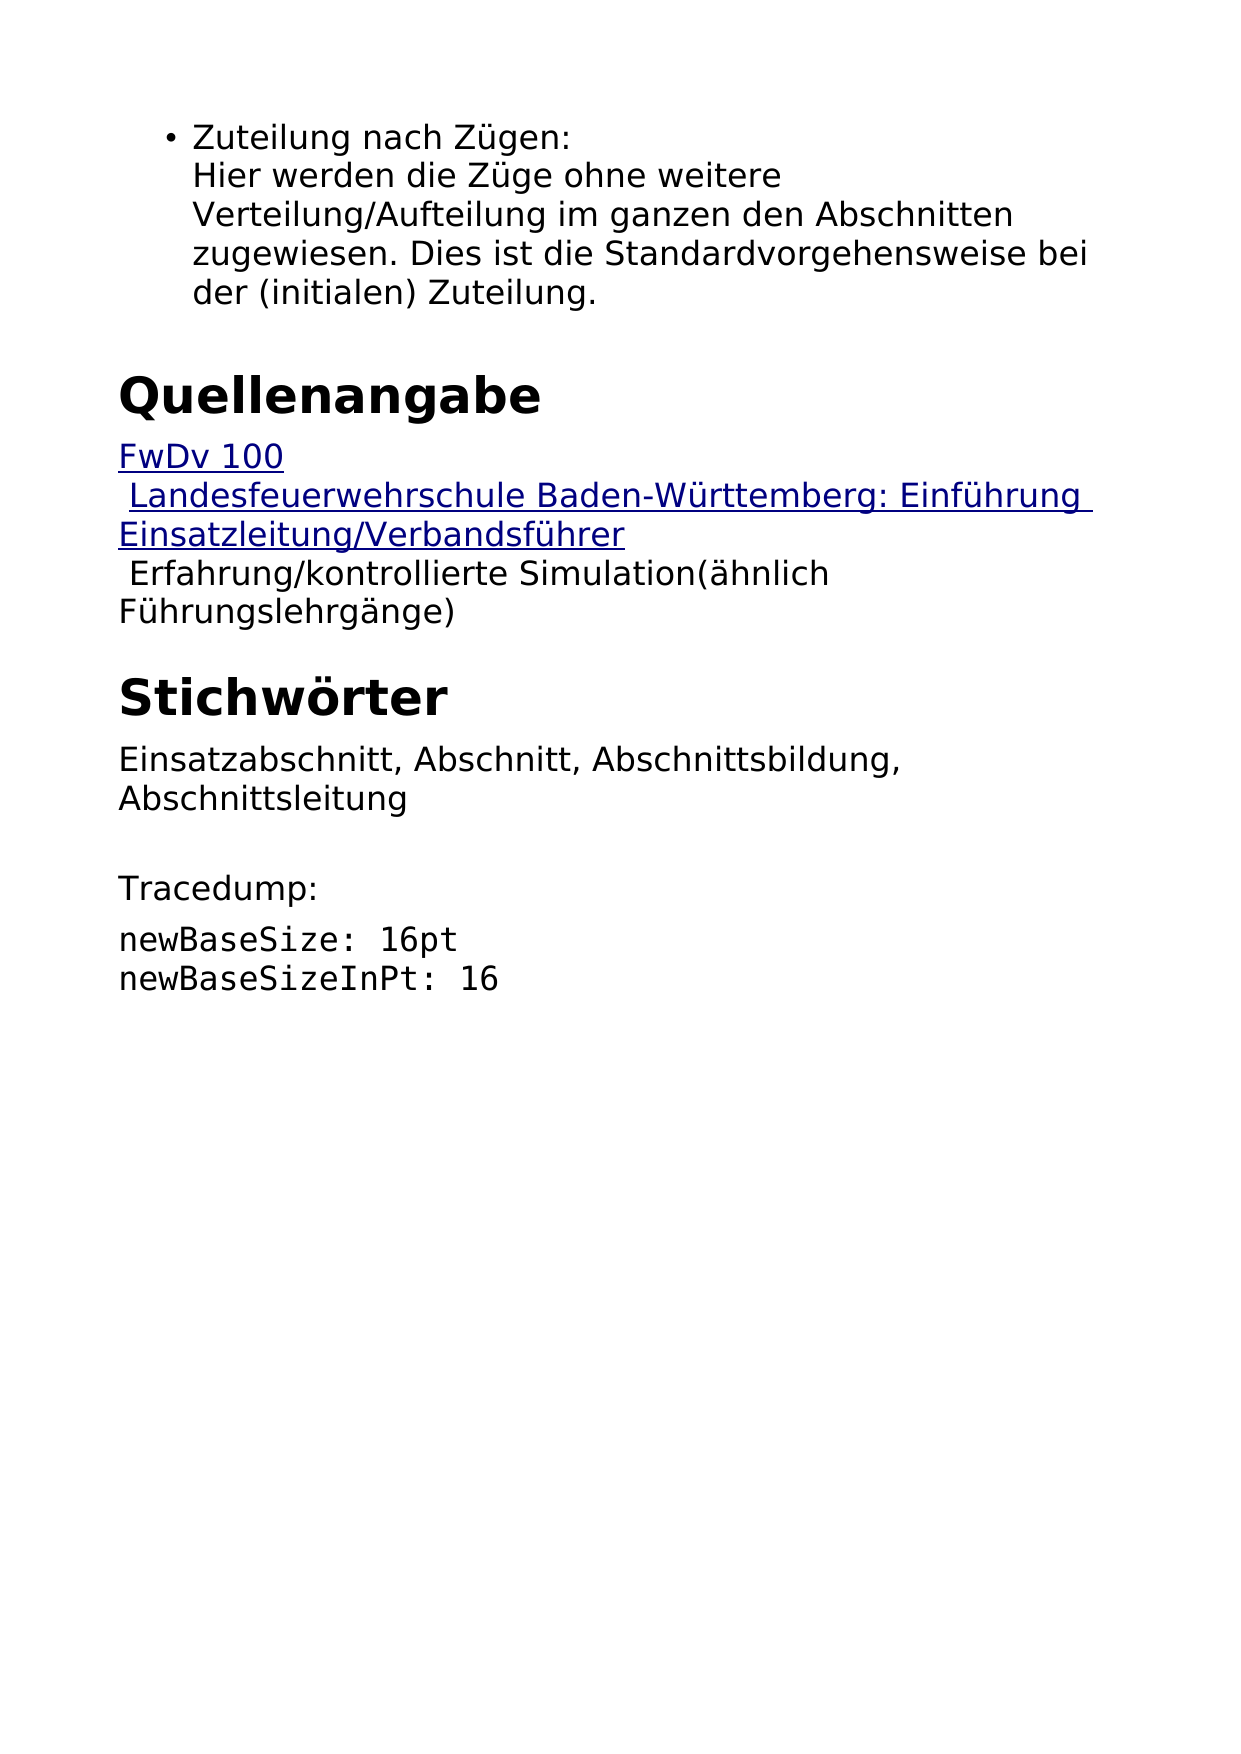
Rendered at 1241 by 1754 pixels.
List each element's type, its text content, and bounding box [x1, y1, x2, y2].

subtitle Quellenangabe [118, 367, 1122, 425]
subtitle Stichwörter [118, 669, 1122, 728]
text Einsatzabschnitt, Abschnitt, Abschnittsbildung, Abschnittsleitung [118, 740, 1122, 818]
text newBaseSize: 16pt newBaseSizeInPt: 16 [118, 921, 1122, 998]
text FwDv 100 Landesfeuerwehrschule Baden-Württemberg: Einführung Einsatzleitung/Verbandsführer Erfahrung/kontrollierte Simulation(ähnlich Führungslehrgänge) [118, 438, 1122, 632]
list Zuteilung nach Zügen: Hier werden die Züge ohne weitere Verteilung/Aufteilung im ganzen den Abschnitten zugewiesen. Dies ist die Standardvorgehensweise bei der (initialen) Zuteilung. [177, 118, 1122, 312]
text Tracedump: [118, 830, 1122, 908]
